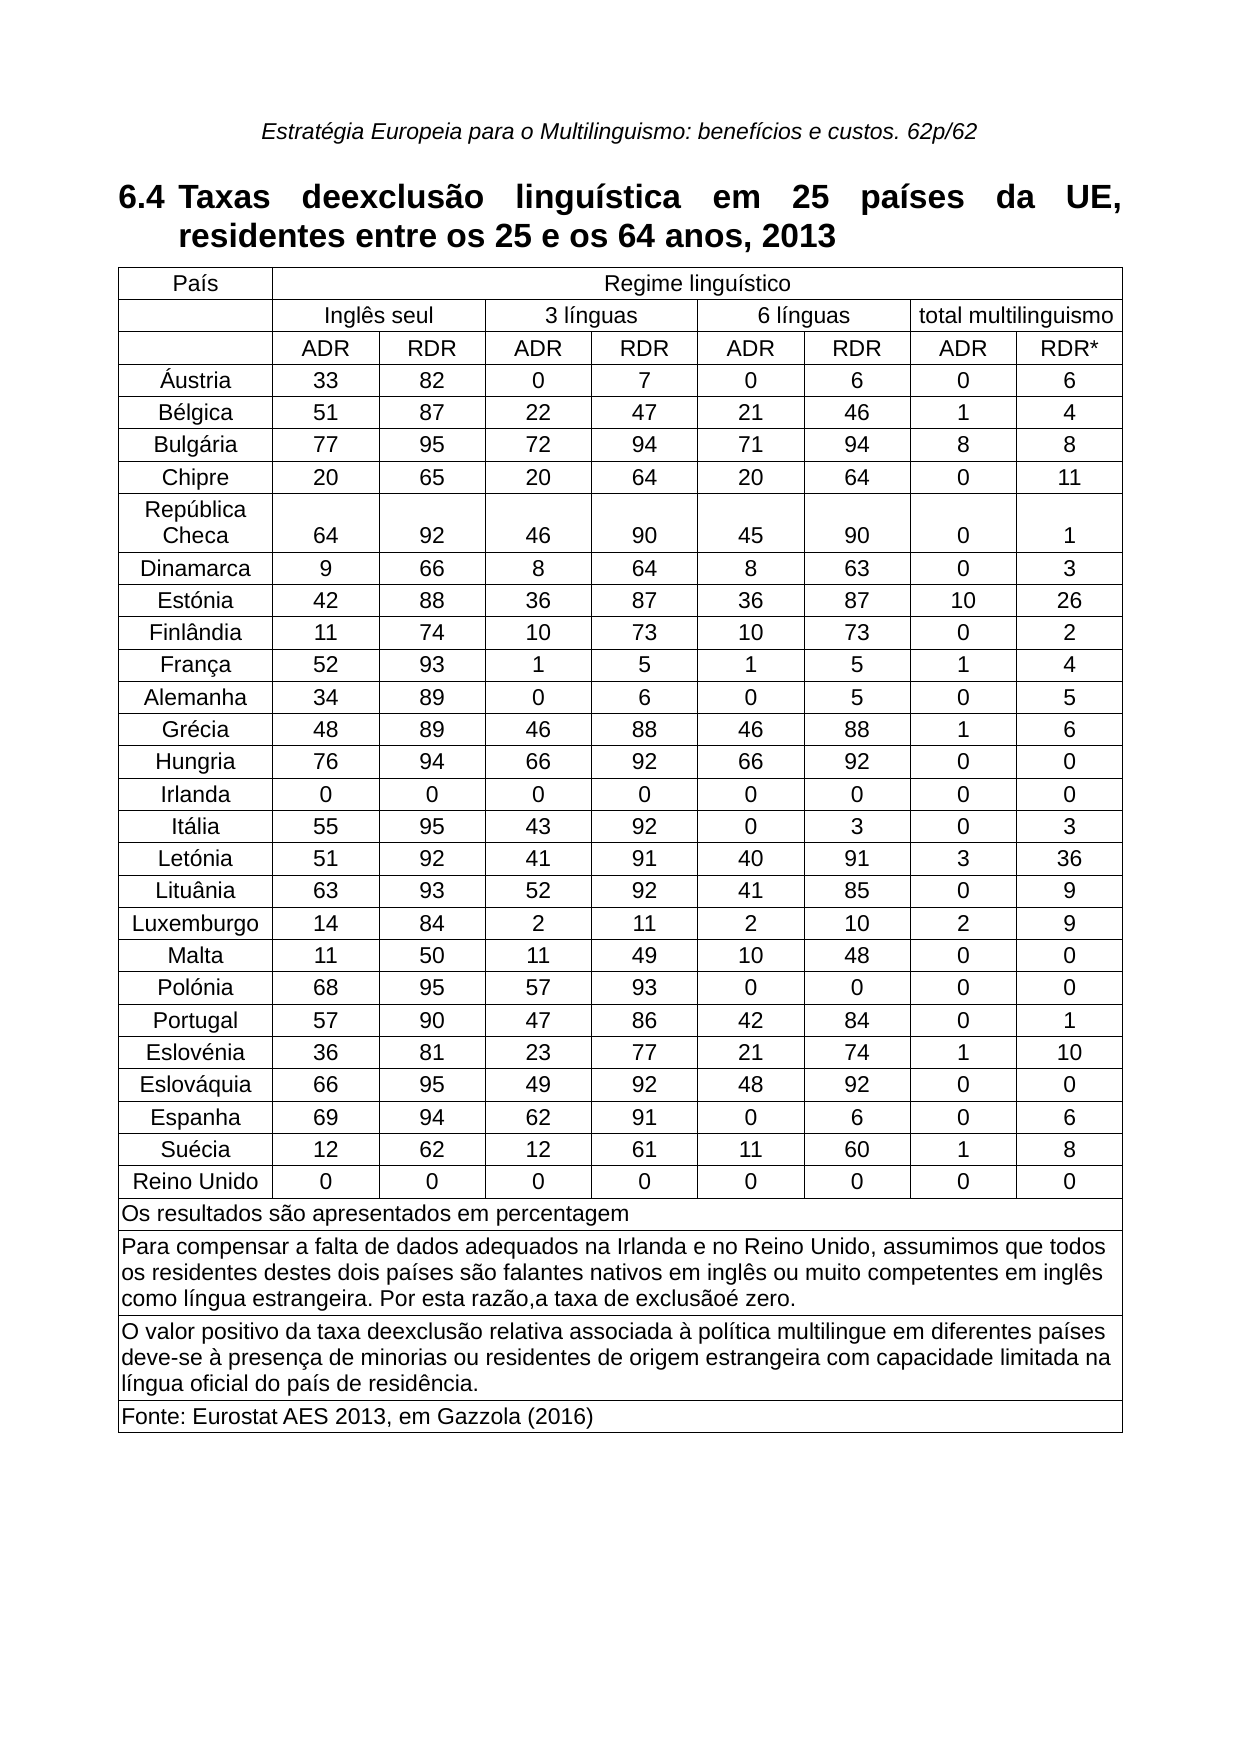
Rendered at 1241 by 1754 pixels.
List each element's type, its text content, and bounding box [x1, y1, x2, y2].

table_cell Polónia [119, 972, 272, 1004]
subtitle Taxas deexclusão linguística em 25 países da UE, residentes entre os 25 e os 64 anos, 2013 [118, 177, 1122, 254]
table_cell 93 [380, 876, 485, 907]
table_cell 5 [1017, 682, 1122, 713]
table_cell 0 [911, 365, 1016, 396]
table_cell 36 [1017, 843, 1122, 874]
table_cell 57 [486, 972, 591, 1004]
table_cell 66 [698, 746, 804, 778]
table_cell 63 [805, 553, 910, 584]
table_cell 49 [486, 1069, 591, 1101]
table_cell ADR [911, 332, 1016, 364]
table_cell 92 [592, 746, 697, 778]
table_cell Bélgica [119, 397, 272, 428]
table_cell 0 [911, 553, 1016, 584]
table_cell 92 [592, 876, 697, 907]
table_cell 8 [698, 553, 804, 584]
table_cell Dinamarca [119, 553, 272, 584]
table_cell Portugal [119, 1005, 272, 1036]
table_cell 66 [486, 746, 591, 778]
table_cell 6 línguas [698, 300, 910, 331]
table_cell 0 [911, 617, 1016, 648]
table_cell 3 línguas [486, 300, 697, 331]
table_cell 20 [273, 462, 379, 493]
table_cell 1 [911, 650, 1016, 681]
table_cell 81 [380, 1037, 485, 1068]
table_cell 9 [273, 553, 379, 584]
table_cell RDR [380, 332, 485, 364]
table_cell 60 [805, 1134, 910, 1165]
table_cell 0 [1017, 1069, 1122, 1101]
table_cell 0 [911, 1005, 1016, 1036]
table_cell 7 [592, 365, 697, 396]
table_cell 0 [698, 972, 804, 1004]
table_cell 63 [273, 876, 379, 907]
table_cell 0 [698, 682, 804, 713]
table_cell 91 [805, 843, 910, 874]
table_cell 2 [486, 908, 591, 939]
table_cell Grécia [119, 714, 272, 745]
table_cell 0 [1017, 746, 1122, 778]
table_cell Suécia [119, 1134, 272, 1165]
table_cell 0 [805, 779, 910, 810]
table_cell 77 [273, 429, 379, 461]
table_cell 48 [273, 714, 379, 745]
table_cell 0 [698, 779, 804, 810]
table_cell 89 [380, 714, 485, 745]
table_cell 88 [380, 585, 485, 616]
table_cell 4 [1017, 397, 1122, 428]
table_cell 0 [380, 779, 485, 810]
table_cell RDR [805, 332, 910, 364]
table_cell 0 [911, 811, 1016, 842]
table_cell 20 [698, 462, 804, 493]
table_cell Bulgária [119, 429, 272, 461]
table_cell Espanha [119, 1102, 272, 1133]
table_cell 95 [380, 1069, 485, 1101]
table_cell 6 [1017, 365, 1122, 396]
table_cell 42 [698, 1005, 804, 1036]
table_cell 47 [592, 397, 697, 428]
table_cell 0 [698, 365, 804, 396]
table_cell ADR [273, 332, 379, 364]
table_cell 46 [486, 714, 591, 745]
table_cell 94 [380, 1102, 485, 1133]
table_cell 64 [592, 553, 697, 584]
table_cell 21 [698, 397, 804, 428]
table_cell 6 [1017, 714, 1122, 745]
table_cell 92 [805, 1069, 910, 1101]
table_cell Áustria [119, 365, 272, 396]
table_cell 33 [273, 365, 379, 396]
table_cell 11 [698, 1134, 804, 1165]
table_cell 71 [698, 429, 804, 461]
table_cell 4 [1017, 650, 1122, 681]
table_cell 0 [592, 779, 697, 810]
table_cell 76 [273, 746, 379, 778]
table_cell 1 [911, 1037, 1016, 1068]
table_cell 0 [698, 1102, 804, 1133]
table_cell 84 [805, 1005, 910, 1036]
table_cell 48 [805, 940, 910, 971]
table_cell 36 [698, 585, 804, 616]
table_cell 14 [273, 908, 379, 939]
table_cell 92 [805, 746, 910, 778]
table_cell 1 [911, 1134, 1016, 1165]
table_cell 51 [273, 843, 379, 874]
table_cell 52 [486, 876, 591, 907]
table_cell 0 [911, 1069, 1016, 1101]
table_cell 8 [486, 553, 591, 584]
table_cell 0 [911, 682, 1016, 713]
table_cell 36 [273, 1037, 379, 1068]
table_cell 85 [805, 876, 910, 907]
table_cell 0 [1017, 940, 1122, 971]
table_cell Eslovénia [119, 1037, 272, 1068]
table_cell Inglês seul [273, 300, 485, 331]
table_cell 8 [1017, 1134, 1122, 1165]
table_cell 9 [1017, 908, 1122, 939]
table_cell 2 [1017, 617, 1122, 648]
table_cell 9 [1017, 876, 1122, 907]
table_cell 0 [805, 1166, 910, 1197]
table_cell 68 [273, 972, 379, 1004]
table_cell 26 [1017, 585, 1122, 616]
table_header País [119, 268, 272, 299]
table_cell 20 [486, 462, 591, 493]
table_cell 94 [805, 429, 910, 461]
table_cell 11 [273, 940, 379, 971]
table_cell Letónia [119, 843, 272, 874]
table_cell ADR [486, 332, 591, 364]
table_cell 10 [486, 617, 591, 648]
table_cell 69 [273, 1102, 379, 1133]
table_cell 87 [592, 585, 697, 616]
table_cell 47 [486, 1005, 591, 1036]
table_cell 11 [273, 617, 379, 648]
table_cell 0 [911, 1102, 1016, 1133]
table_cell 73 [592, 617, 697, 648]
table_cell 22 [486, 397, 591, 428]
table_cell 10 [805, 908, 910, 939]
table_cell Itália [119, 811, 272, 842]
table_cell 73 [805, 617, 910, 648]
table_cell 45 [698, 494, 804, 552]
table_cell 6 [805, 365, 910, 396]
table_cell 95 [380, 972, 485, 1004]
table_cell 93 [380, 650, 485, 681]
table_cell 0 [911, 746, 1016, 778]
table_cell 0 [911, 1166, 1016, 1197]
table_cell 1 [1017, 494, 1122, 552]
table_cell 66 [273, 1069, 379, 1101]
table_cell 2 [911, 908, 1016, 939]
table_cell 65 [380, 462, 485, 493]
table_cell 8 [911, 429, 1016, 461]
table_cell 40 [698, 843, 804, 874]
table_cell 0 [486, 365, 591, 396]
table_cell 0 [911, 494, 1016, 552]
table_cell 0 [1017, 779, 1122, 810]
table_cell 55 [273, 811, 379, 842]
table_cell 0 [486, 682, 591, 713]
table_cell 34 [273, 682, 379, 713]
table_cell 87 [805, 585, 910, 616]
table_cell 11 [1017, 462, 1122, 493]
table_cell 1 [1017, 1005, 1122, 1036]
table_cell 74 [380, 617, 485, 648]
table_cell 0 [698, 1166, 804, 1197]
table_cell 48 [698, 1069, 804, 1101]
table_cell Para compensar a falta de dados adequados na Irlanda e no Reino Unido, assumimos que todos os residentes destes dois países são falantes nativos em inglês ou muito competentes em inglês como língua estrangeira. Por esta razão,a taxa de exclusãoé zero. [119, 1231, 1122, 1315]
table_cell 62 [486, 1102, 591, 1133]
table_cell 0 [486, 779, 591, 810]
table_cell 41 [698, 876, 804, 907]
table_cell 61 [592, 1134, 697, 1165]
table_header Regime linguístico [273, 268, 1122, 299]
table_cell 0 [273, 779, 379, 810]
table_cell 43 [486, 811, 591, 842]
table_cell 1 [486, 650, 591, 681]
table_cell 87 [380, 397, 485, 428]
table_cell 0 [805, 972, 910, 1004]
table_cell 90 [380, 1005, 485, 1036]
table_cell 23 [486, 1037, 591, 1068]
table_cell 1 [698, 650, 804, 681]
table_cell 84 [380, 908, 485, 939]
table_cell 46 [698, 714, 804, 745]
table_cell 2 [698, 908, 804, 939]
table_cell 91 [592, 843, 697, 874]
table_cell 21 [698, 1037, 804, 1068]
table_cell 0 [273, 1166, 379, 1197]
table_cell 0 [911, 462, 1016, 493]
table_cell RDR [592, 332, 697, 364]
table_cell 10 [1017, 1037, 1122, 1068]
table_cell Fonte: Eurostat AES 2013, em Gazzola (2016) [119, 1401, 1122, 1432]
table_cell 8 [1017, 429, 1122, 461]
table_cell 10 [698, 617, 804, 648]
table_cell 46 [805, 397, 910, 428]
table_cell 0 [911, 876, 1016, 907]
table_cell 3 [1017, 811, 1122, 842]
table_cell 6 [1017, 1102, 1122, 1133]
table_cell 52 [273, 650, 379, 681]
table_cell total multilinguismo [911, 300, 1122, 331]
table_cell 93 [592, 972, 697, 1004]
table_cell 10 [698, 940, 804, 971]
table_cell 11 [592, 908, 697, 939]
table_cell 0 [1017, 1166, 1122, 1197]
table_cell República Checa [119, 494, 272, 552]
table_cell 64 [273, 494, 379, 552]
table_cell 1 [911, 397, 1016, 428]
table_cell [119, 332, 272, 364]
table_cell 82 [380, 365, 485, 396]
table_cell 5 [592, 650, 697, 681]
table_cell RDR* [1017, 332, 1122, 364]
table_cell 0 [1017, 972, 1122, 1004]
table_cell 62 [380, 1134, 485, 1165]
table_cell 42 [273, 585, 379, 616]
table_cell 0 [486, 1166, 591, 1197]
table_cell 51 [273, 397, 379, 428]
table_cell 72 [486, 429, 591, 461]
table_cell Reino Unido [119, 1166, 272, 1197]
table_cell 1 [911, 714, 1016, 745]
table_cell 66 [380, 553, 485, 584]
table_cell 0 [380, 1166, 485, 1197]
table_cell 5 [805, 650, 910, 681]
table_cell 0 [911, 779, 1016, 810]
table_cell 3 [911, 843, 1016, 874]
table_cell 41 [486, 843, 591, 874]
table_cell Chipre [119, 462, 272, 493]
table_cell 3 [1017, 553, 1122, 584]
table_cell 57 [273, 1005, 379, 1036]
table_cell Os resultados são apresentados em percentagem [119, 1199, 1122, 1230]
table_cell 94 [592, 429, 697, 461]
table_cell 3 [805, 811, 910, 842]
table_cell Luxemburgo [119, 908, 272, 939]
table_cell 89 [380, 682, 485, 713]
table_cell 92 [380, 843, 485, 874]
table_cell ADR [698, 332, 804, 364]
table_cell 94 [380, 746, 485, 778]
table_cell Irlanda [119, 779, 272, 810]
table_cell 64 [592, 462, 697, 493]
table_cell 50 [380, 940, 485, 971]
table_cell 46 [486, 494, 591, 552]
table_cell 6 [592, 682, 697, 713]
table_cell França [119, 650, 272, 681]
table_cell 90 [805, 494, 910, 552]
table_cell Alemanha [119, 682, 272, 713]
table_cell 0 [698, 811, 804, 842]
table_cell [119, 300, 272, 331]
table_cell 11 [486, 940, 591, 971]
table_cell 49 [592, 940, 697, 971]
table_cell Lituânia [119, 876, 272, 907]
table_cell 0 [911, 940, 1016, 971]
table_cell Eslováquia [119, 1069, 272, 1101]
table_cell 86 [592, 1005, 697, 1036]
table_cell 92 [380, 494, 485, 552]
table_cell 88 [805, 714, 910, 745]
table_cell 88 [592, 714, 697, 745]
table_cell Malta [119, 940, 272, 971]
table_cell 92 [592, 811, 697, 842]
table_cell 90 [592, 494, 697, 552]
table_cell 36 [486, 585, 591, 616]
table_cell 12 [273, 1134, 379, 1165]
table_cell 64 [805, 462, 910, 493]
table_cell Hungria [119, 746, 272, 778]
table_cell 0 [911, 972, 1016, 1004]
table_cell O valor positivo da taxa deexclusão relativa associada à política multilingue em diferentes países deve-se à presença de minorias ou residentes de origem estrangeira com capacidade limitada na língua oficial do país de residência. [119, 1316, 1122, 1400]
table_cell 77 [592, 1037, 697, 1068]
table_cell 5 [805, 682, 910, 713]
table_cell 12 [486, 1134, 591, 1165]
table_cell 0 [592, 1166, 697, 1197]
table_cell Finlândia [119, 617, 272, 648]
table_cell 74 [805, 1037, 910, 1068]
table_cell 95 [380, 429, 485, 461]
table_cell Estónia [119, 585, 272, 616]
table_cell 6 [805, 1102, 910, 1133]
table_cell 95 [380, 811, 485, 842]
table_cell 10 [911, 585, 1016, 616]
table_cell 91 [592, 1102, 697, 1133]
table_cell 92 [592, 1069, 697, 1101]
